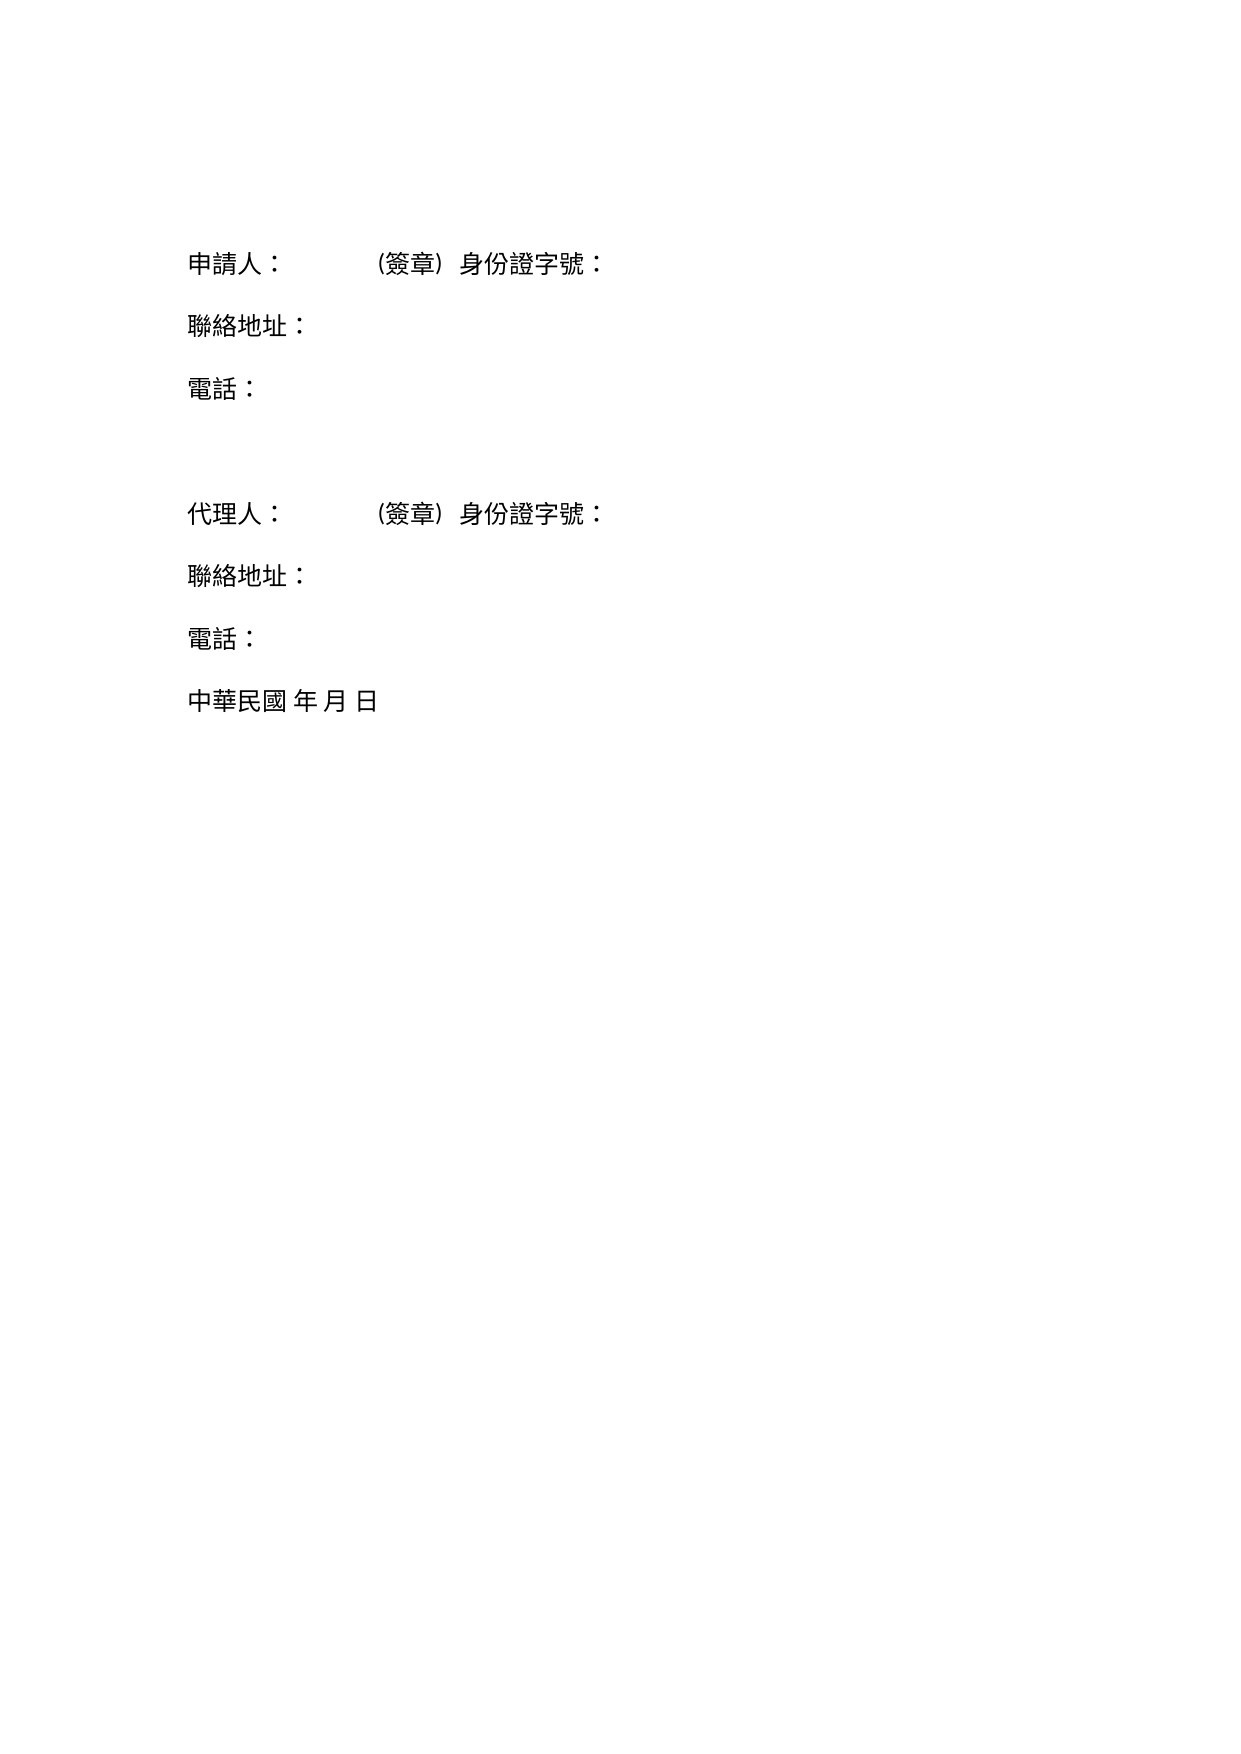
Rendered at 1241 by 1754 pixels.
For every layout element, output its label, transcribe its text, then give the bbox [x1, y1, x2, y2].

text 聯絡地址： [187, 283, 1053, 346]
text 電話： [187, 346, 1053, 408]
text 中華民國 年 月 日 [187, 658, 1053, 721]
text 電話： [187, 596, 1053, 658]
text 申請人： (簽章) 身份證字號： [187, 221, 1053, 283]
text 代理人： (簽章) 身份證字號： [187, 471, 1053, 533]
text 聯絡地址： [187, 533, 1053, 596]
